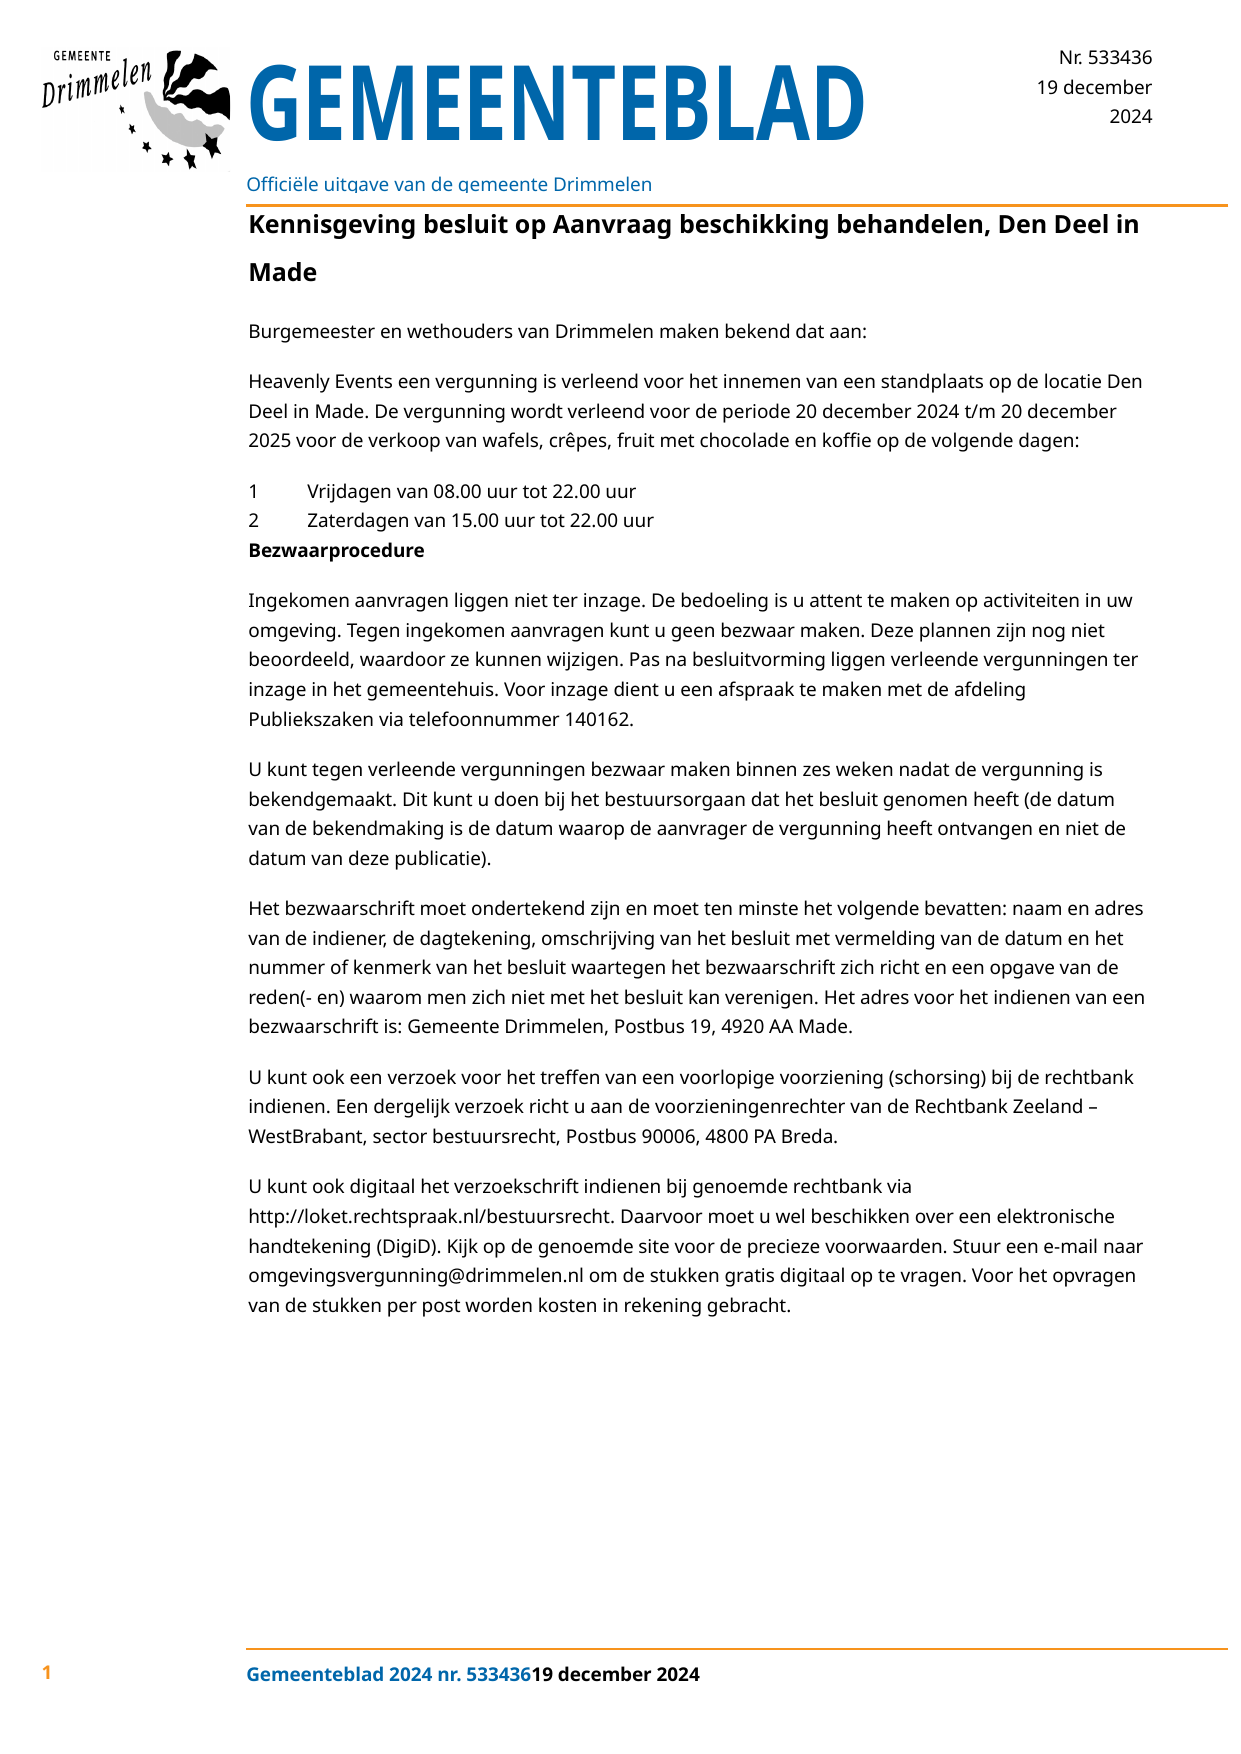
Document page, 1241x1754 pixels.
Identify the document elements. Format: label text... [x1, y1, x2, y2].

text Het bezwaarschrift moet ondertekend zijn en moet ten minste het volgende bevatten: naam en adres van de indiener, de dagtekening, omschrijving van het besluit met vermelding van de datum en het nummer of kenmerk van het besluit waartegen het bezwaarschrift zich richt en een opgave van de reden(- en) waarom men zich niet met het besluit kan verenigen. Het adres voor het indienen van een bezwaarschrift is: Gemeente Drimmelen, Postbus 19, 4920 AA Made. [248, 895, 1152, 1039]
list Zaterdagen van 15.00 uur tot 22.00 uur [248, 507, 1152, 533]
list Vrijdagen van 08.00 uur tot 22.00 uur [248, 478, 1152, 504]
picture [41, 47, 231, 172]
text Bezwaarprocedure [248, 537, 1152, 563]
text Kennisgeving besluit op Aanvraag beschikking behandelen, Den Deel in Made [248, 207, 1152, 288]
text U kunt ook een verzoek voor het treffen van een voorlopige voorziening (schorsing) bij de rechtbank indienen. Een dergelijk verzoek richt u aan de voorzieningenrechter van de Rechtbank Zeeland – WestBrabant, sector bestuursrecht, Postbus 90006, 4800 PA Breda. [248, 1064, 1152, 1149]
text U kunt ook digitaal het verzoekschrift indienen bij genoemde rechtbank via http://loket.rechtspraak.nl/bestuursrecht. Daarvoor moet u wel beschikken over een elektronische handtekening (DigiD). Kijk op de genoemde site voor de precieze voorwaarden. Stuur een e-mail naar omgevingsvergunning@drimmelen.nl om de stukken gratis digitaal op te vragen. Voor het opvragen van de stukken per post worden kosten in rekening gebracht. [248, 1174, 1152, 1318]
text Heavenly Events een vergunning is verleend voor het innemen van een standplaats op de locatie Den Deel in Made. De vergunning wordt verleend voor de periode 20 december 2024 t/m 20 december 2025 voor de verkoop van wafels, crêpes, fruit met chocolade en koffie op de volgende dagen: [248, 368, 1152, 453]
text Burgemeester en wethouders van Drimmelen maken bekend dat aan: [248, 318, 1152, 344]
text U kunt tegen verleende vergunningen bezwaar maken binnen zes weken nadat de vergunning is bekendgemaakt. Dit kunt u doen bij het bestuursorgaan dat het besluit genomen heeft (de datum van de bekendmaking is de datum waarop de aanvrager de vergunning heeft ontvangen en niet de datum van deze publicatie). [248, 756, 1152, 871]
text Ingekomen aanvragen liggen niet ter inzage. De bedoeling is u attent te maken op activiteiten in uw omgeving. Tegen ingekomen aanvragen kunt u geen bezwaar maken. Deze plannen zijn nog niet beoordeeld, waardoor ze kunnen wijzigen. Pas na besluitvorming liggen verleende vergunningen ter inzage in het gemeentehuis. Voor inzage dient u een afspraak te maken met de afdeling Publiekszaken via telefoonnummer 140162. [248, 587, 1152, 732]
